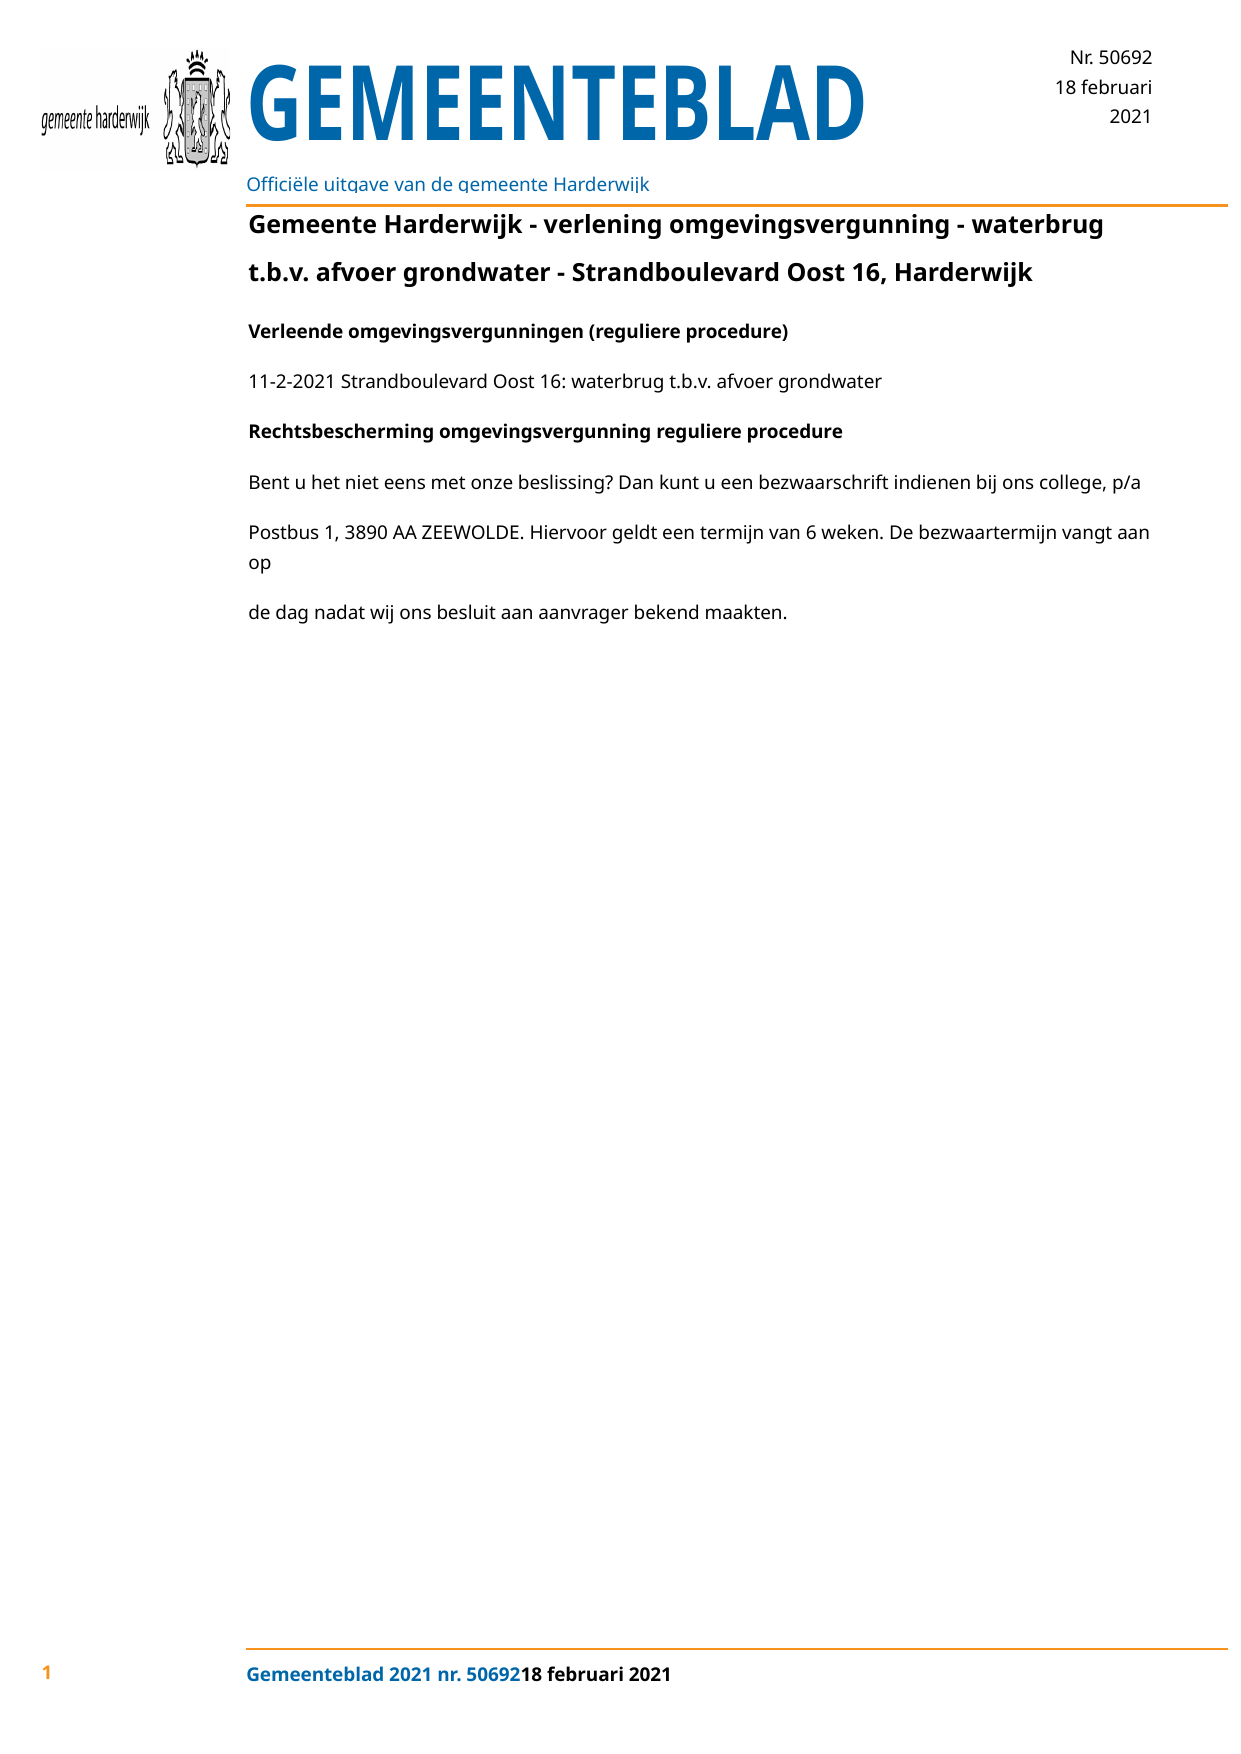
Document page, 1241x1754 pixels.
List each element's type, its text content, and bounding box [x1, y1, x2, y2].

text Postbus 1, 3890 AA ZEEWOLDE. Hiervoor geldt een termijn van 6 weken. De bezwaartermijn vangt aan op [248, 519, 1152, 575]
text Rechtsbescherming omgevingsvergunning reguliere procedure [248, 419, 1152, 444]
picture [41, 47, 231, 172]
text Gemeente Harderwijk - verlening omgevingsvergunning - waterbrug t.b.v. afvoer grondwater - Strandboulevard Oost 16, Harderwijk [248, 207, 1152, 288]
text Bent u het niet eens met onze beslissing? Dan kunt u een bezwaarschrift indienen bij ons college, p/a [248, 469, 1152, 495]
text Verleende omgevingsvergunningen (reguliere procedure) [248, 318, 1152, 344]
text de dag nadat wij ons besluit aan aanvrager bekend maakten. [248, 599, 1152, 625]
text 11-2-2021 Strandboulevard Oost 16: waterbrug t.b.v. afvoer grondwater [248, 368, 1152, 394]
